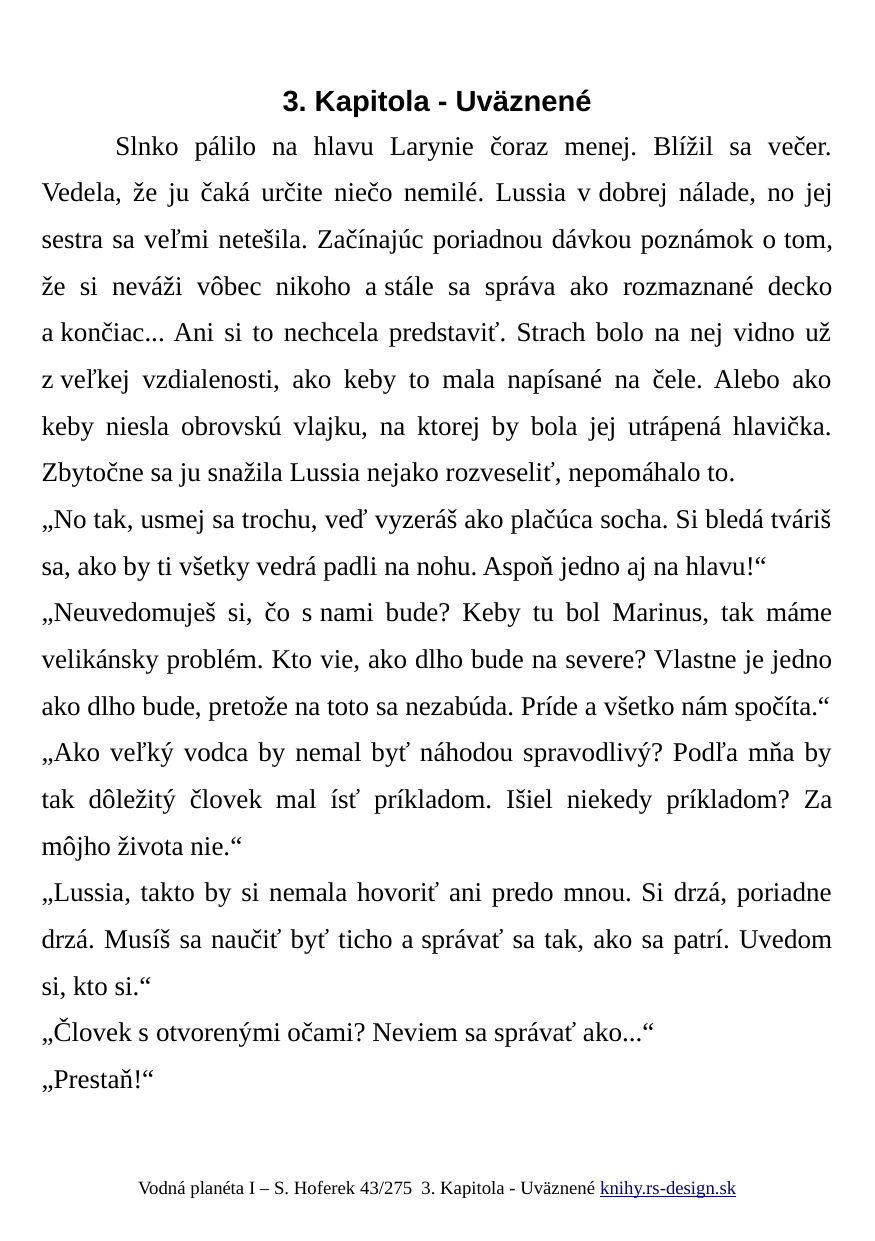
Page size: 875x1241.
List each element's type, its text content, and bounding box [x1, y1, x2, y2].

text „Neuvedomuješ si, čo s nami bude? Keby tu bol Marinus, tak máme velikánsky problém. Kto vie, ako dlho bude na severe? Vlastne je jedno ako dlho bude, pretože na toto sa nezabúda. Príde a všetko nám spočíta.“ [41, 596, 833, 721]
text „Ako veľký vodca by nemal byť náhodou spravodlivý? Podľa mňa by tak dôležitý človek mal ísť príkladom. Išiel niekedy príkladom? Za môjho života nie.“ [41, 736, 833, 861]
text „Človek s otvorenými očami? Neviem sa správať ako...“ [41, 1016, 833, 1048]
subtitle 3. Kapitola - Uväznené [41, 84, 833, 117]
text „Lussia, takto by si nemala hovoriť ani predo mnou. Si drzá, poriadne drzá. Musíš sa naučiť byť ticho a správať sa tak, ako sa patrí. Uvedom si, kto si.“ [41, 876, 833, 1001]
text „No tak, usmej sa trochu, veď vyzeráš ako plačúca socha. Si bledá tváriš sa, ako by ti všetky vedrá padli na nohu. Aspoň jedno aj na hlavu!“ [41, 503, 833, 581]
text Slnko pálilo na hlavu Larynie čoraz menej. Blížil sa večer. Vedela, že ju čaká určite niečo nemilé. Lussia v dobrej nálade, no jej sestra sa veľmi netešila. Začínajúc poriadnou dávkou poznámok o tom, že si neváži vôbec nikoho a stále sa správa ako rozmaznané decko a končiac... Ani si to nechcela predstaviť. Strach bolo na nej vidno už z veľkej vzdialenosti, ako keby to mala napísané na čele. Alebo ako keby niesla obrovskú vlajku, na ktorej by bola jej utrápená hlavička. Zbytočne sa ju snažila Lussia nejako rozveseliť, nepomáhalo to. [41, 130, 833, 488]
text „Prestaň!“ [41, 1063, 833, 1094]
